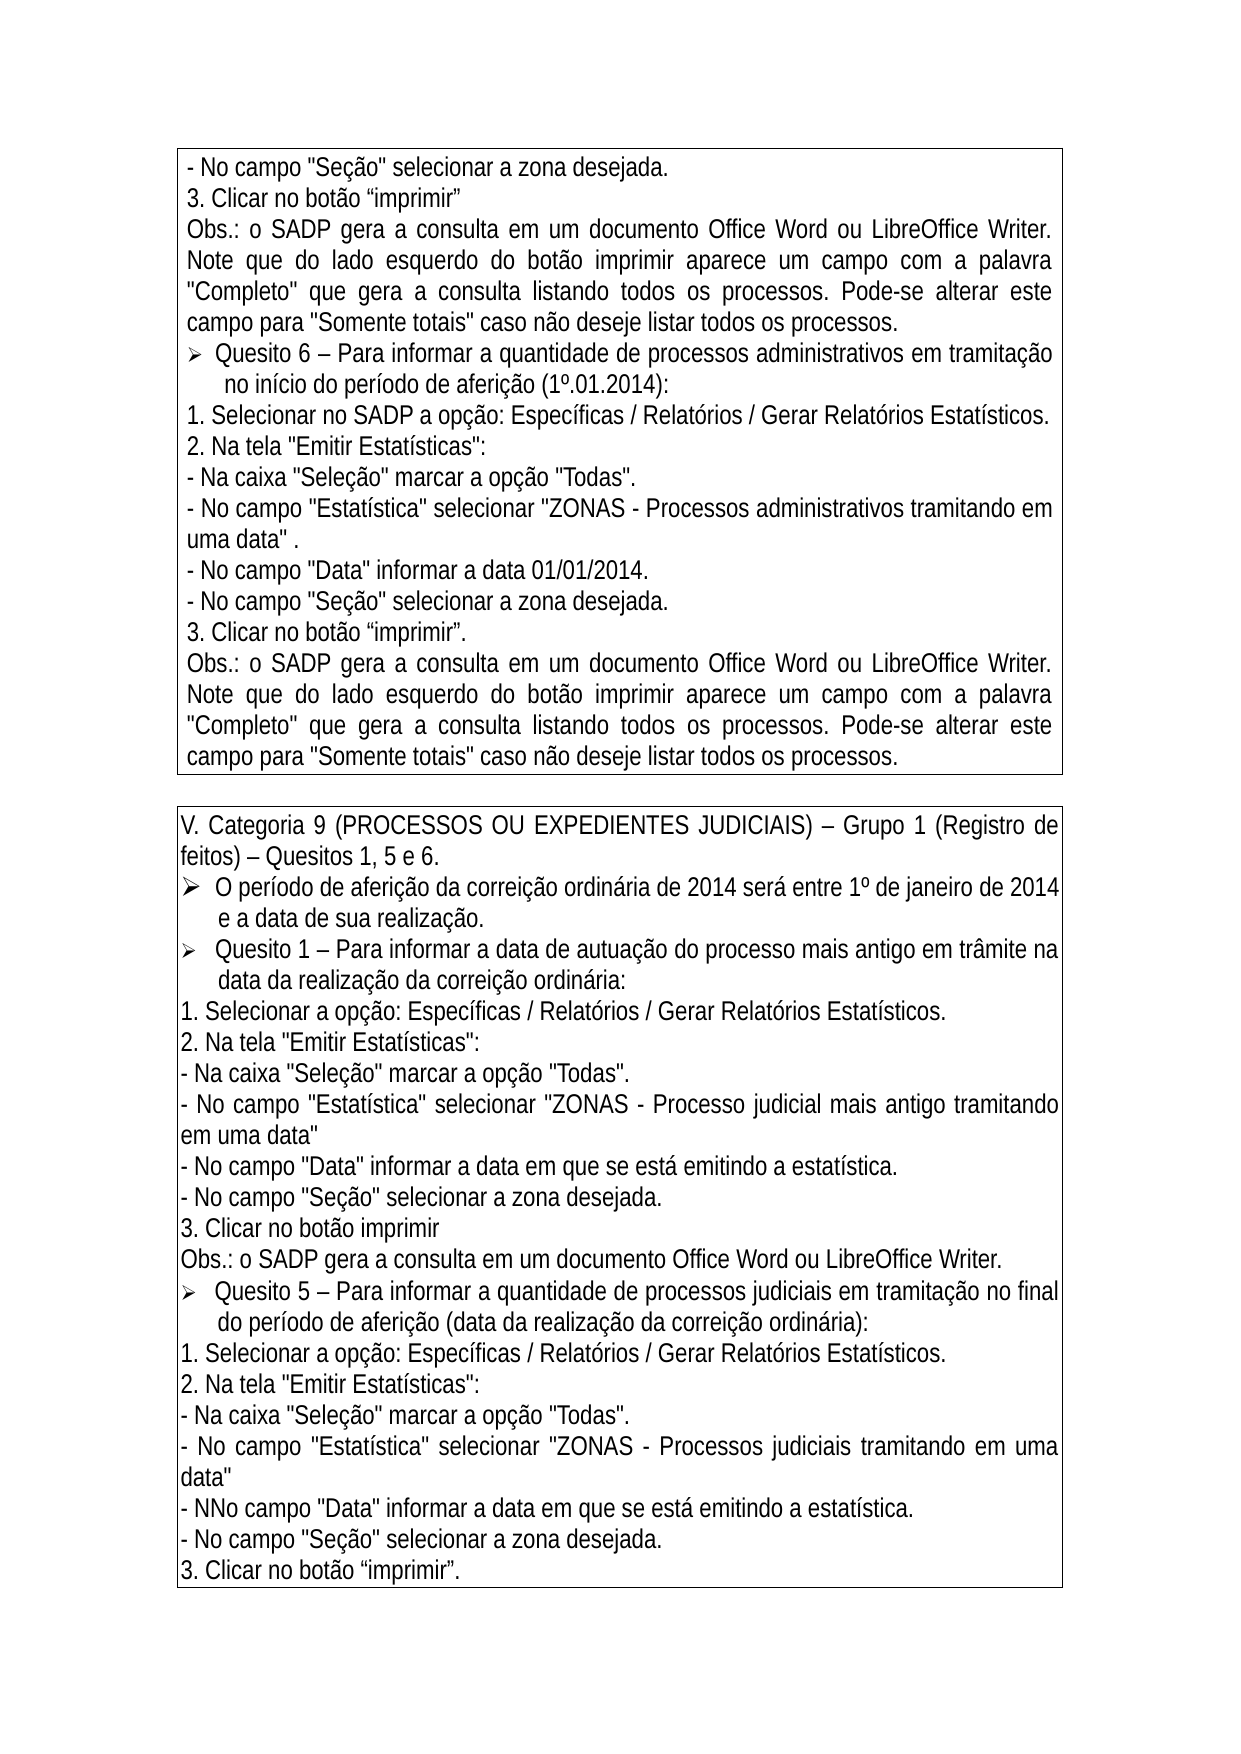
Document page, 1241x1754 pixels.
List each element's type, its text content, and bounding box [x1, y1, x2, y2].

text 1. Selecionar a opção: Específicas / Relatórios / Gerar Relatórios Estatísticos. [178, 1334, 1062, 1365]
text 3. Clicar no botão “imprimir”. [178, 613, 1062, 644]
text Obs.: o SADP gera a consulta em um documento Office Word ou LibreOffice Writer. [178, 1241, 1062, 1272]
text - Na caixa "Seleção" marcar a opção "Todas". [178, 458, 1062, 489]
text - No campo "Seção" selecionar a zona desejada. [178, 1520, 1062, 1551]
text - No campo "Data" informar a data 01/01/2014. [178, 551, 1062, 582]
text 2. Na tela "Emitir Estatísticas": [178, 1365, 1062, 1396]
text 2. Na tela "Emitir Estatísticas": [178, 1023, 1062, 1054]
text - No campo "Estatística" selecionar "ZONAS - Processos judiciais tramitando em uma data" [178, 1427, 1062, 1489]
list O período de aferição da correição ordinária de 2014 será entre 1º de janeiro de 2014 e a data de sua realização. [178, 868, 1062, 930]
text 3. Clicar no botão “imprimir”. [178, 1551, 1062, 1587]
list Quesito 5 – Para informar a quantidade de processos judiciais em tramitação no final do período de aferição (data da realização da correição ordinária): [178, 1272, 1062, 1334]
text - No campo "Estatística" selecionar "ZONAS - Processo judicial mais antigo tramitando em uma data" [178, 1085, 1062, 1147]
text V. Categoria 9 (PROCESSOS OU EXPEDIENTES JUDICIAIS) – Grupo 1 (Registro de feitos) – Quesitos 1, 5 e 6. [178, 807, 1062, 868]
text 2. Na tela "Emitir Estatísticas": [178, 427, 1062, 458]
text 1. Selecionar no SADP a opção: Específicas / Relatórios / Gerar Relatórios Estatísticos. [178, 396, 1062, 427]
text 3. Clicar no botão “imprimir” [178, 179, 1062, 210]
text - No campo "Seção" selecionar a zona desejada. [178, 582, 1062, 613]
text 1. Selecionar a opção: Específicas / Relatórios / Gerar Relatórios Estatísticos. [178, 992, 1062, 1023]
text - Na caixa "Seleção" marcar a opção "Todas". [178, 1396, 1062, 1427]
text - NNo campo "Data" informar a data em que se está emitindo a estatística. [178, 1489, 1062, 1520]
text Obs.: o SADP gera a consulta em um documento Office Word ou LibreOffice Writer. Note que do lado esquerdo do botão imprimir aparece um campo com a palavra "Completo" que gera a consulta listando todos os processos. Pode-se alterar este campo para "Somente totais" caso não deseje listar todos os processos. [178, 644, 1062, 774]
list Quesito 6 – Para informar a quantidade de processos administrativos em tramitação no início do período de aferição (1º.01.2014): [178, 334, 1062, 396]
text - No campo "Data" informar a data em que se está emitindo a estatística. [178, 1147, 1062, 1178]
text - Na caixa "Seleção" marcar a opção "Todas". [178, 1054, 1062, 1085]
text - No campo "Estatística" selecionar "ZONAS - Processos administrativos tramitando em uma data" . [178, 489, 1062, 551]
text - No campo "Seção" selecionar a zona desejada. [178, 149, 1062, 179]
text - No campo "Seção" selecionar a zona desejada. [178, 1178, 1062, 1209]
text 3. Clicar no botão imprimir [178, 1209, 1062, 1241]
list Quesito 1 – Para informar a data de autuação do processo mais antigo em trâmite na data da realização da correição ordinária: [178, 930, 1062, 992]
text Obs.: o SADP gera a consulta em um documento Office Word ou LibreOffice Writer. Note que do lado esquerdo do botão imprimir aparece um campo com a palavra "Completo" que gera a consulta listando todos os processos. Pode-se alterar este campo para "Somente totais" caso não deseje listar todos os processos. [178, 210, 1062, 334]
